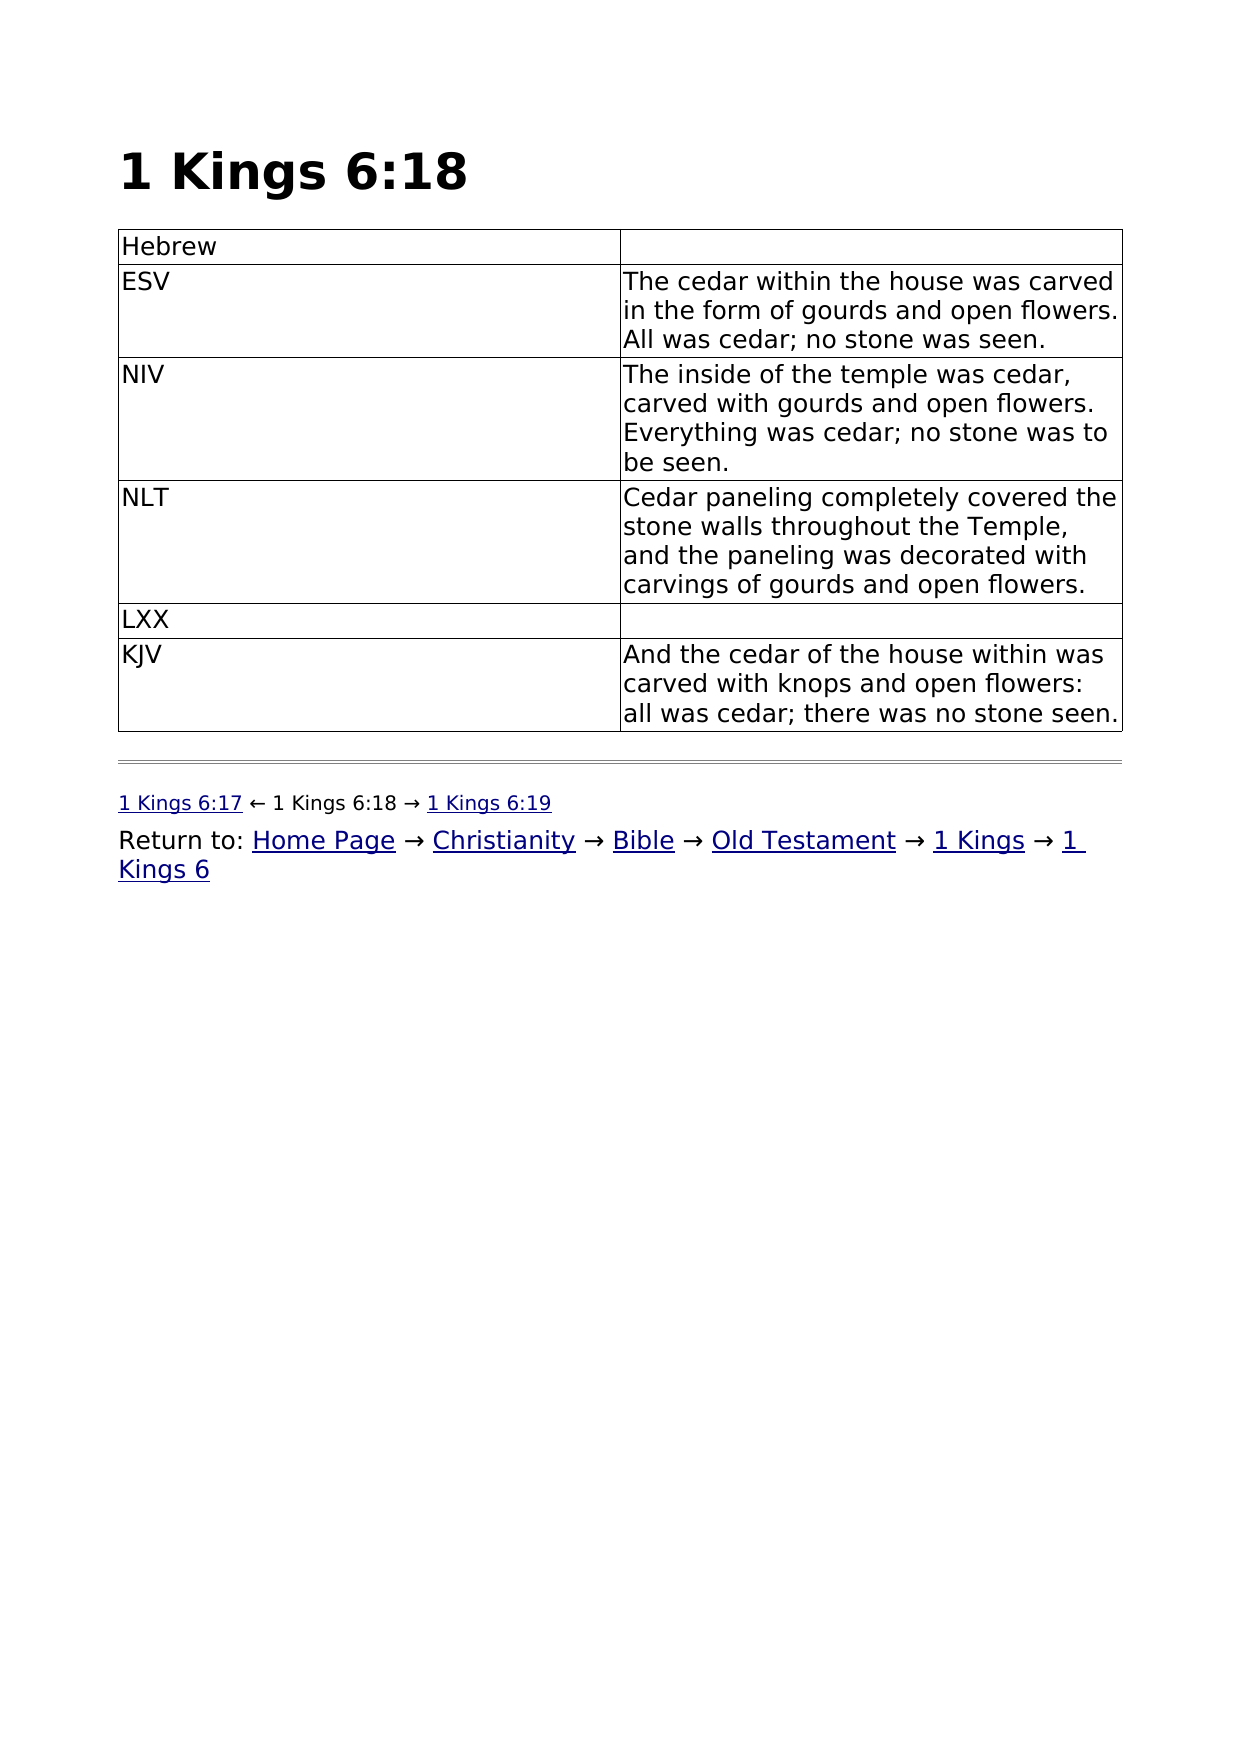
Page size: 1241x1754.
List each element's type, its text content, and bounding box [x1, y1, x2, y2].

table_header [621, 230, 1122, 264]
text 1 Kings 6:17 ← 1 Kings 6:18 → 1 Kings 6:19 [118, 792, 1122, 826]
table_cell The inside of the temple was cedar, carved with gourds and open flowers. Everything was cedar; no stone was to be seen. [621, 358, 1122, 480]
table_cell Cedar paneling completely covered the stone walls throughout the Temple, and the paneling was decorated with carvings of gourds and open flowers. [621, 481, 1122, 602]
subtitle 1 Kings 6:18 [118, 143, 1122, 201]
table_cell ESV [119, 265, 620, 357]
table_cell And the cedar of the house within was carved with knops and open flowers: all was cedar; there was no stone seen. [621, 639, 1122, 731]
table_header Hebrew [119, 230, 620, 264]
table_cell LXX [119, 604, 620, 637]
table_cell NIV [119, 358, 620, 480]
table_cell KJV [119, 639, 620, 731]
table_cell The cedar within the house was carved in the form of gourds and open flowers. All was cedar; no stone was seen. [621, 265, 1122, 357]
table_cell NLT [119, 481, 620, 602]
table_cell [621, 604, 1122, 637]
text Return to: Home Page → Christianity → Bible → Old Testament → 1 Kings → 1 Kings 6 [118, 826, 1122, 884]
